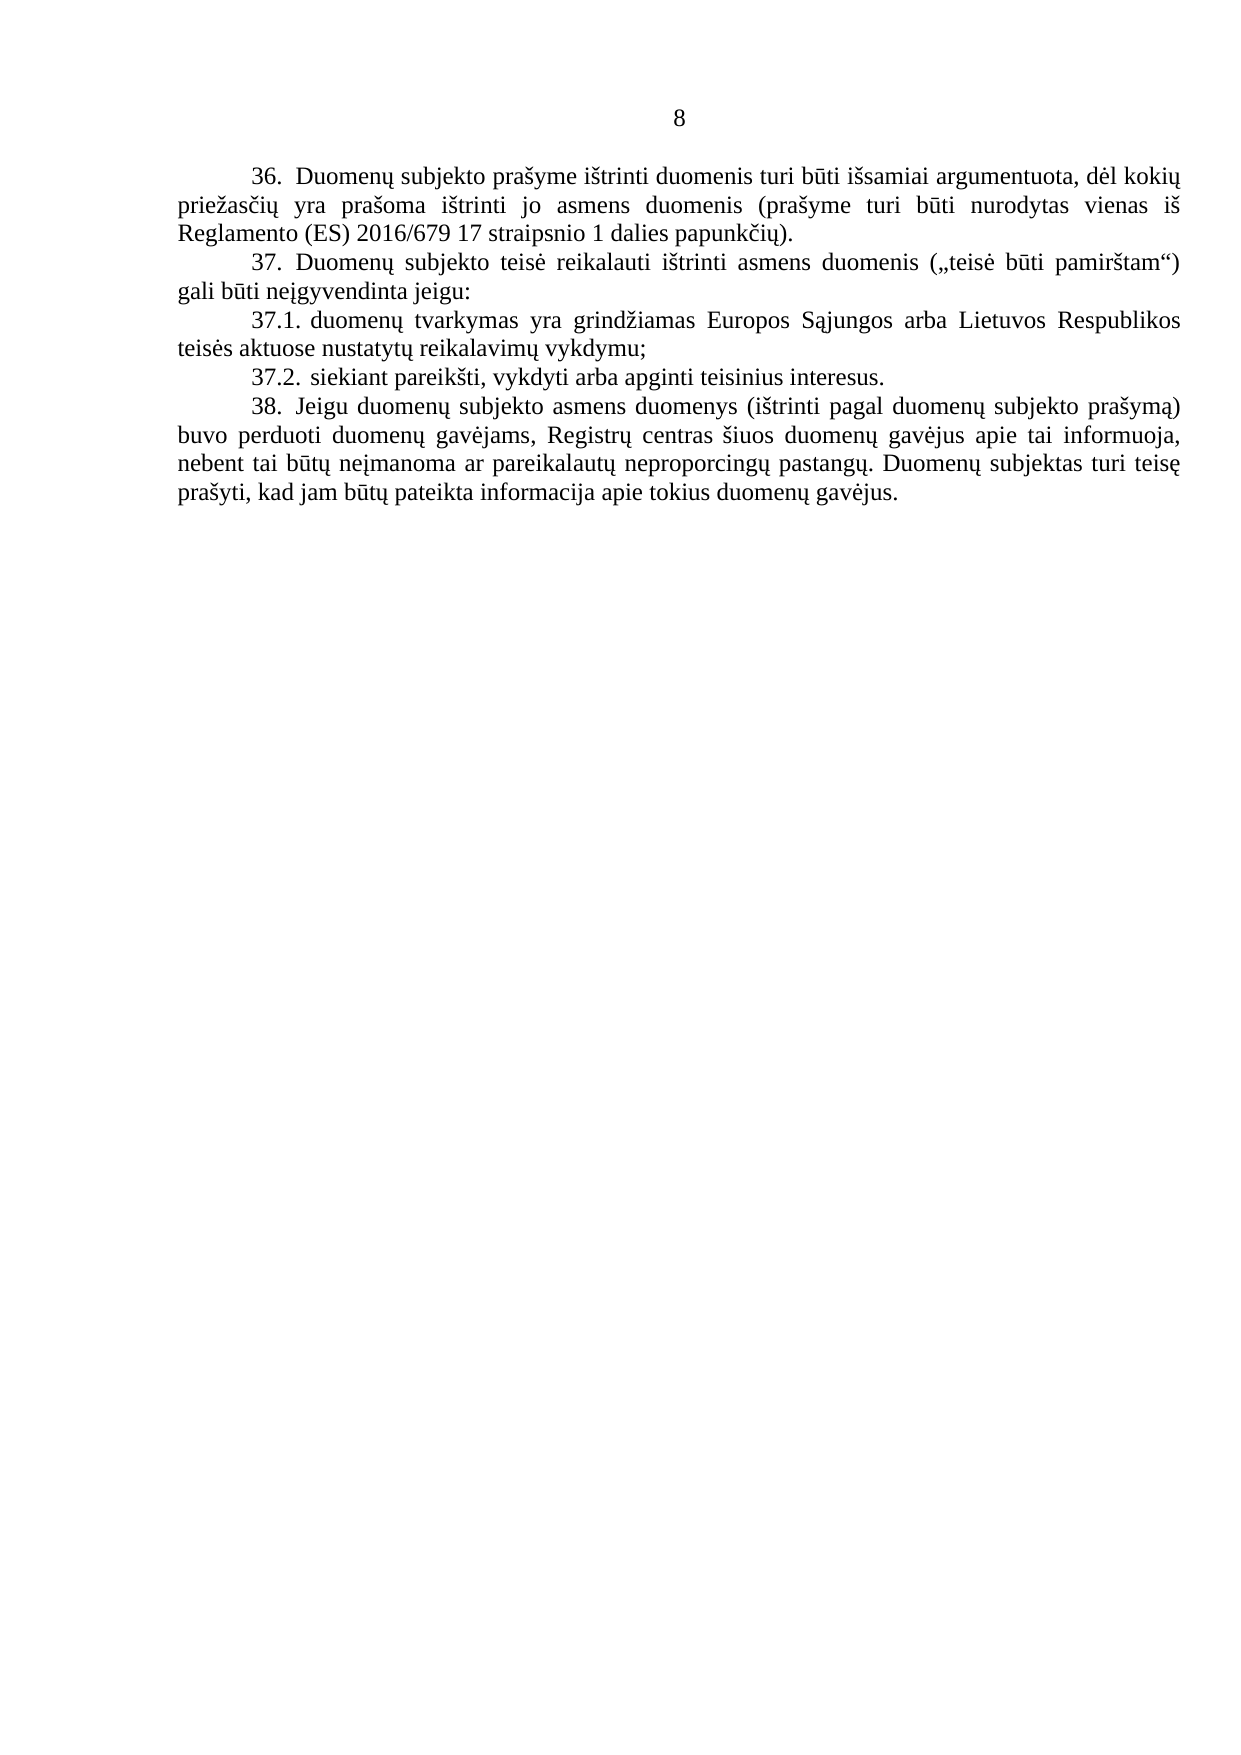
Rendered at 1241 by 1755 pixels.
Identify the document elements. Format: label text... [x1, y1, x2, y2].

text 37.2. siekiant pareikšti, vykdyti arba apginti teisinius interesus. [177, 362, 1181, 391]
text 37. Duomenų subjekto teisė reikalauti ištrinti asmens duomenis („teisė būti pamirštam“) gali būti neįgyvendinta jeigu: [177, 247, 1181, 305]
text 36. Duomenų subjekto prašyme ištrinti duomenis turi būti išsamiai argumentuota, dėl kokių priežasčių yra prašoma ištrinti jo asmens duomenis (prašyme turi būti nurodytas vienas iš Reglamento (ES) 2016/679 17 straipsnio 1 dalies papunkčių). [177, 161, 1181, 247]
text 38. Jeigu duomenų subjekto asmens duomenys (ištrinti pagal duomenų subjekto prašymą) buvo perduoti duomenų gavėjams, Registrų centras šiuos duomenų gavėjus apie tai informuoja, nebent tai būtų neįmanoma ar pareikalautų neproporcingų pastangų. Duomenų subjektas turi teisę prašyti, kad jam būtų pateikta informacija apie tokius duomenų gavėjus. [177, 391, 1181, 506]
text 37.1. duomenų tvarkymas yra grindžiamas Europos Sąjungos arba Lietuvos Respublikos teisės aktuose nustatytų reikalavimų vykdymu; [177, 305, 1181, 362]
